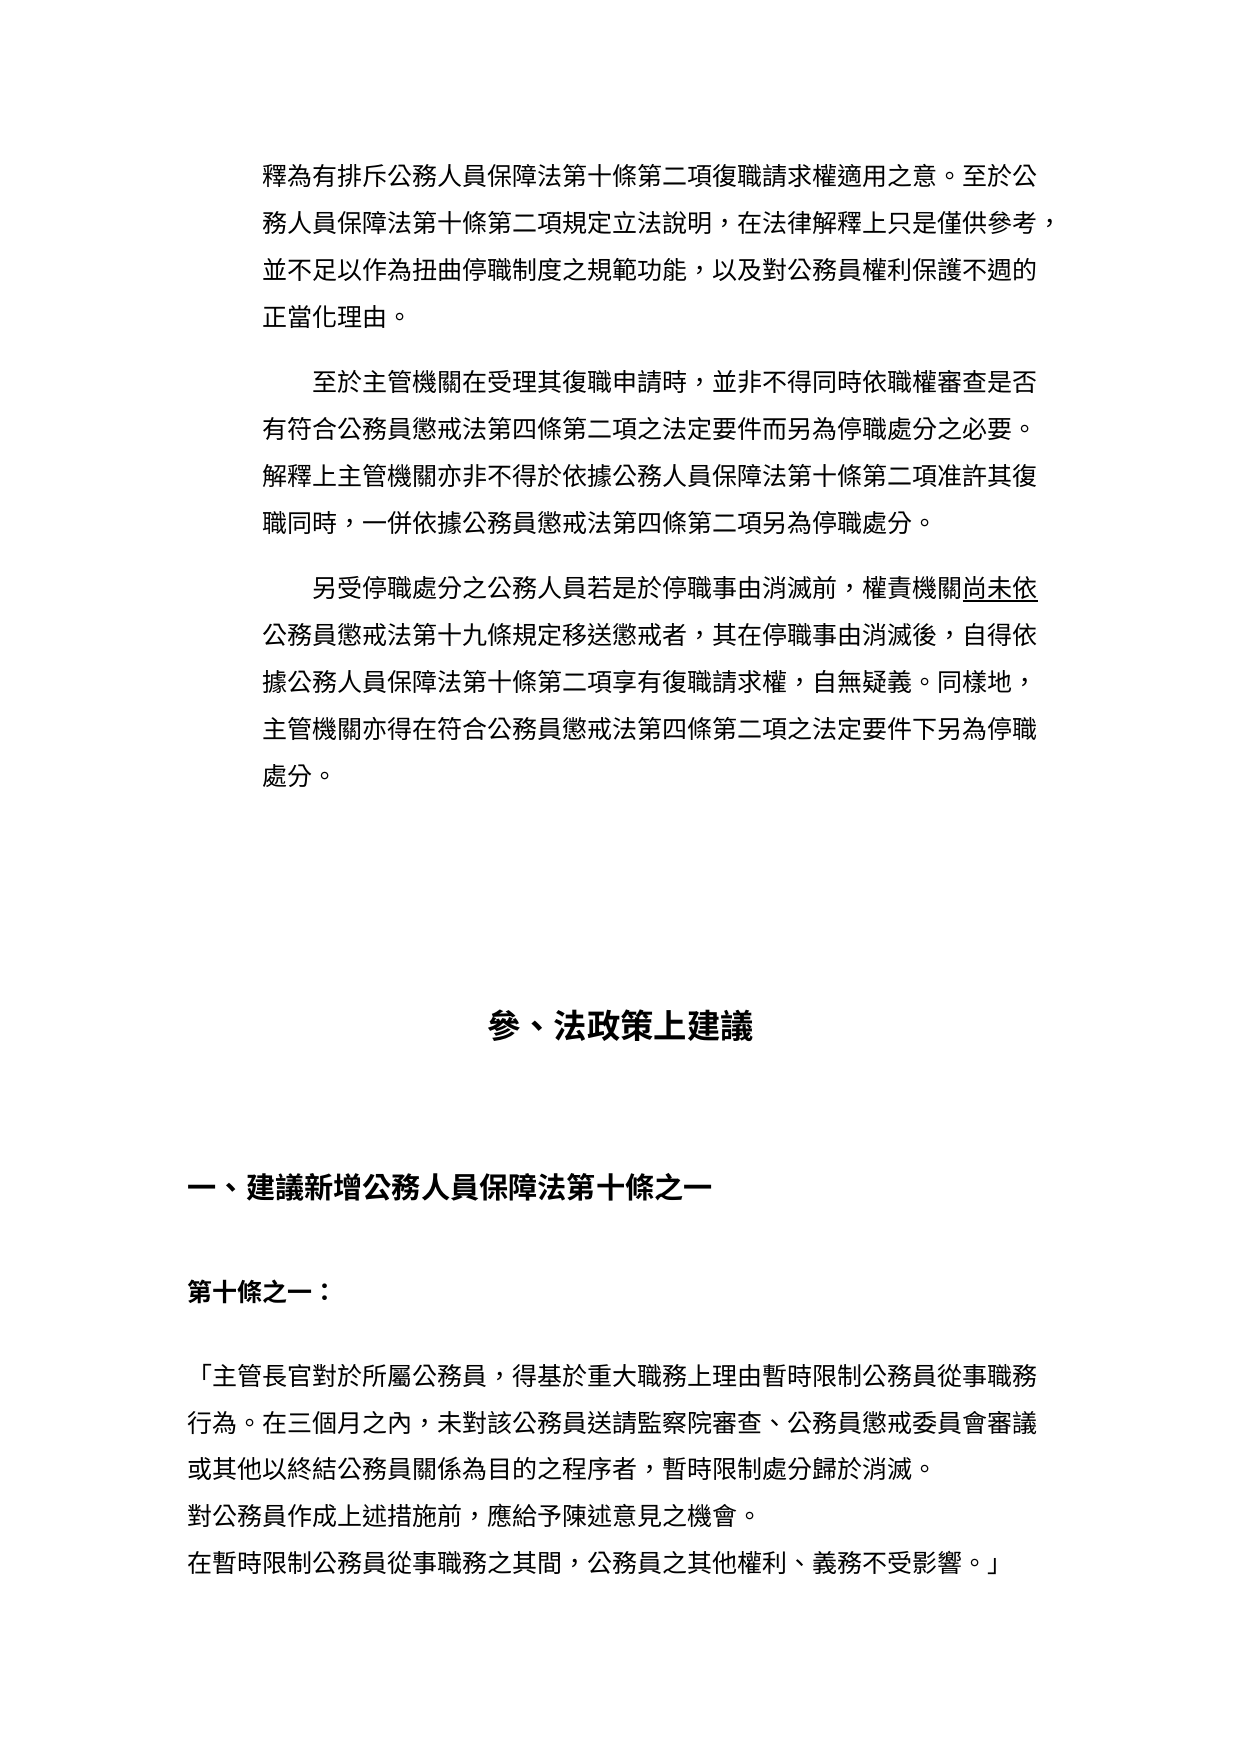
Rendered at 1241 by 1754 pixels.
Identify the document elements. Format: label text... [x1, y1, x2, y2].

text 參、法政策上建議 [187, 980, 1053, 1055]
text 在暫時限制公務員從事職務之其間，公務員之其他權利、義務不受影響。」 [187, 1536, 1053, 1574]
text 「主管長官對於所屬公務員，得基於重大職務上理由暫時限制公務員從事職務行為。在三個月之內，未對該公務員送請監察院審查、公務員懲戒委員會審議或其他以終結公務員關係為目的之程序者，暫時限制處分歸於消滅。 [187, 1349, 1053, 1481]
text 一、建議新增公務人員保障法第十條之一 [187, 1142, 1053, 1217]
text 在現行法制上，比較周延的處理方式應該是，應容許上開案例之公務員仍得依據公務人員保障法第十條第二項規定申請復職。這與公務員懲戒法第六條第一項規定並不必然抵觸。蓋其規定內容為：「依第三條第一款或第四條規定停止職務之公務員，未受撤職或休職處分或徒刑之執行者，應許復職」，在法律文義及規範邏輯上，其僅是強調「未受撤職或休職處分或徒刑之執行者」應享有復職請求權。其並不必然可以解釋為有排斥公務人員保障法第十條第二項復職請求權適用之意。至於公務人員保障法第十條第二項規定立法說明，在法律解釋上只是僅供參考，並不足以作為扭曲停職制度之規範功能，以及對公務員權利保護不週的正當化理由。 [262, 150, 1053, 328]
text 對公務員作成上述措施前，應給予陳述意見之機會。 [187, 1490, 1053, 1527]
text 第十條之一： [187, 1265, 1053, 1303]
text 至於主管機關在受理其復職申請時，並非不得同時依職權審查是否有符合公務員懲戒法第四條第二項之法定要件而另為停職處分之必要。解釋上主管機關亦非不得於依據公務人員保障法第十條第二項准許其復職同時，一併依據公務員懲戒法第四條第二項另為停職處分。 [262, 356, 1053, 534]
text 另受停職處分之公務人員若是於停職事由消滅前，權責機關尚未依公務員懲戒法第十九條規定移送懲戒者，其在停職事由消滅後，自得依據公務人員保障法第十條第二項享有復職請求權，自無疑義。同樣地，主管機關亦得在符合公務員懲戒法第四條第二項之法定要件下另為停職處分。 [262, 562, 1053, 787]
